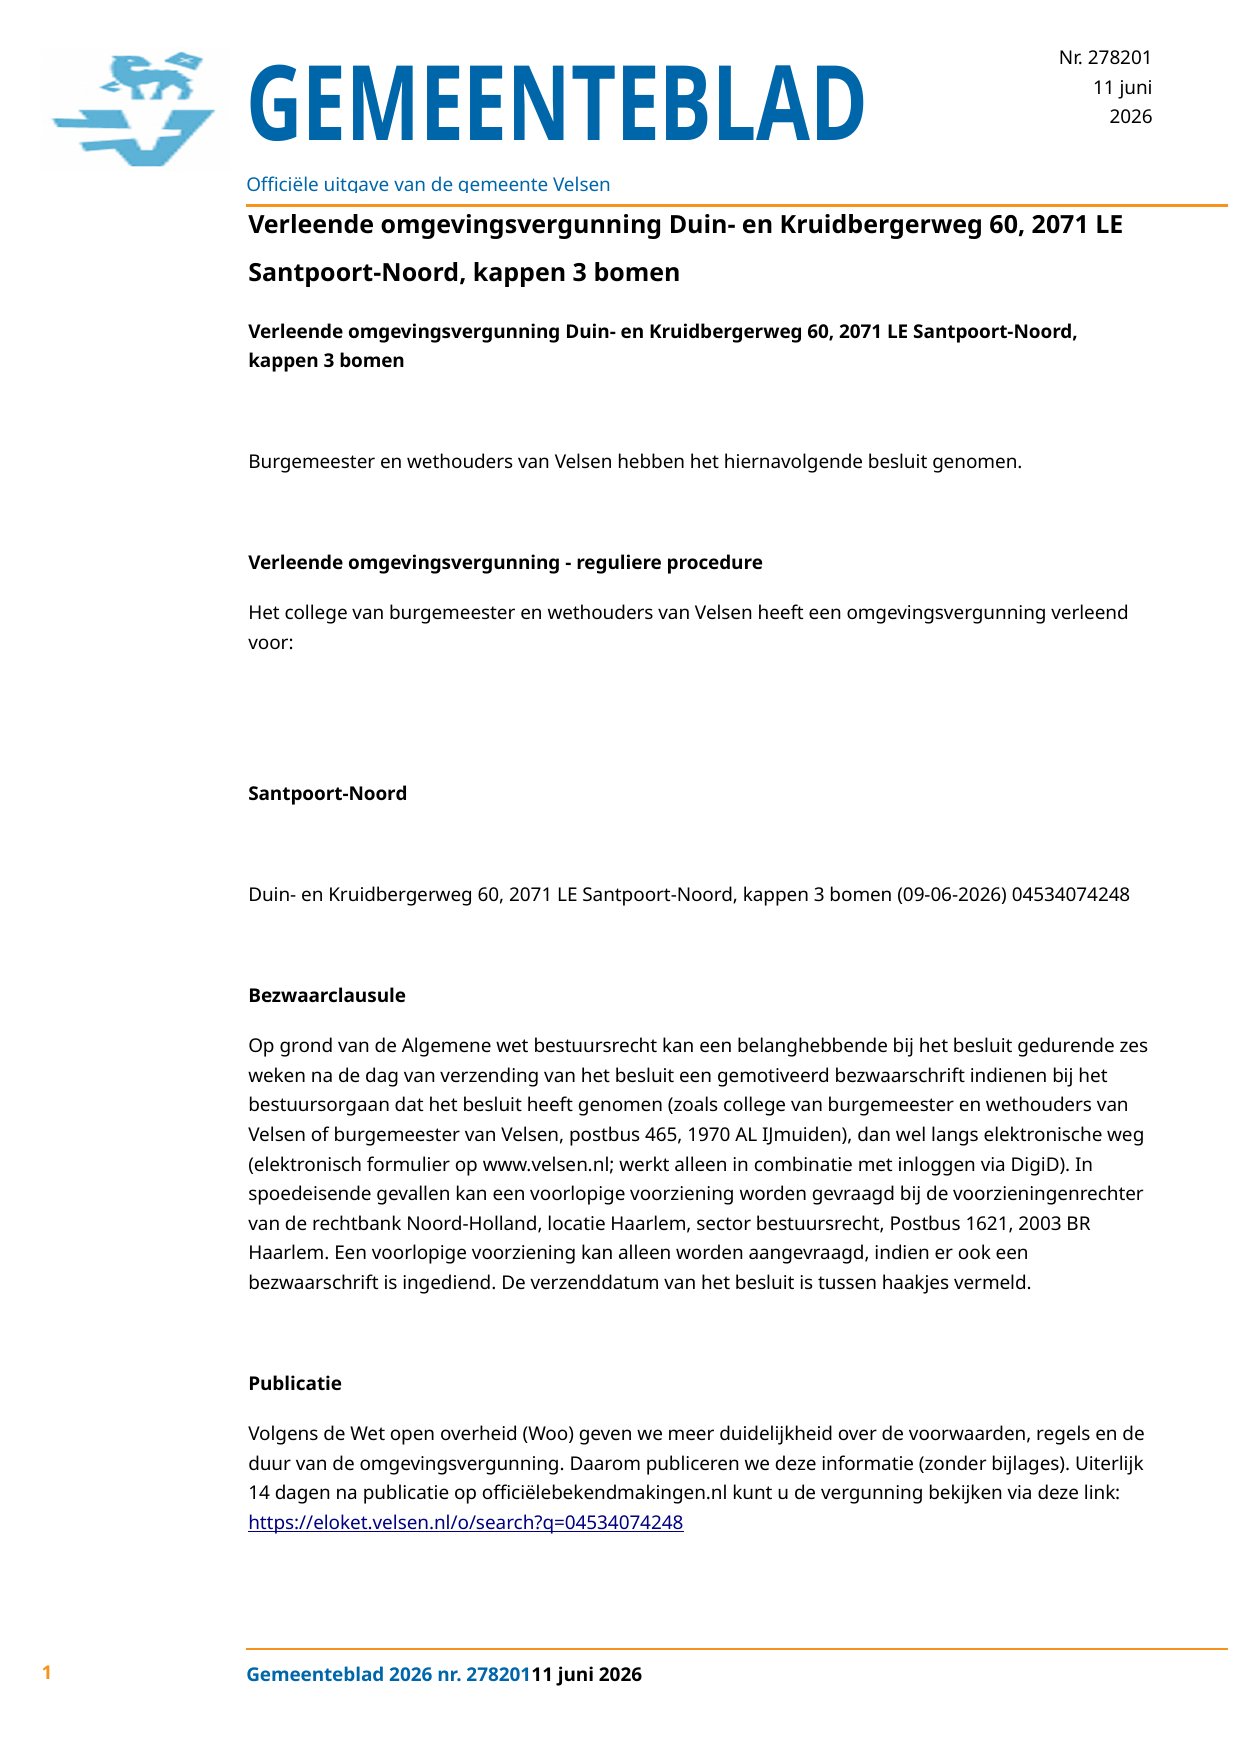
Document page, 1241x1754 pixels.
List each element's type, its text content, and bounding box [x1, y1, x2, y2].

text Duin- en Kruidbergerweg 60, 2071 LE Santpoort-Noord, kappen 3 bomen (09-06-2026) 04534074248 [248, 881, 1152, 907]
text Publicatie [248, 1370, 1152, 1396]
text Op grond van de Algemene wet bestuursrecht kan een belanghebbende bij het besluit gedurende zes weken na de dag van verzending van het besluit een gemotiveerd bezwaarschrift indienen bij het bestuursorgaan dat het besluit heeft genomen (zoals college van burgemeester en wethouders van Velsen of burgemeester van Velsen, postbus 465, 1970 AL IJmuiden), dan wel langs elektronische weg (elektronisch formulier op www.velsen.nl; werkt alleen in combinatie met inloggen via DigiD). In spoedeisende gevallen kan een voorlopige voorziening worden gevraagd bij de voorzieningenrechter van de rechtbank Noord-Holland, locatie Haarlem, sector bestuursrecht, Postbus 1621, 2003 BR Haarlem. Een voorlopige voorziening kan alleen worden aangevraagd, indien er ook een bezwaarschrift is ingediend. De verzenddatum van het besluit is tussen haakjes vermeld. [248, 1032, 1152, 1295]
text Verleende omgevingsvergunning Duin- en Kruidbergerweg 60, 2071 LE Santpoort-Noord, kappen 3 bomen [248, 207, 1152, 288]
text Bezwaarclausule [248, 982, 1152, 1008]
text Het college van burgemeester en wethouders van Velsen heeft een omgevingsvergunning verleend voor: [248, 599, 1152, 655]
text Santpoort-Noord [248, 780, 1152, 806]
text Verleende omgevingsvergunning - reguliere procedure [248, 549, 1152, 575]
picture [41, 47, 231, 172]
text Volgens de Wet open overheid (Woo) geven we meer duidelijkheid over de voorwaarden, regels en de duur van de omgevingsvergunning. Daarom publiceren we deze informatie (zonder bijlages). Uiterlijk 14 dagen na publicatie op officiëlebekendmakingen.nl kunt u de vergunning bekijken via deze link: https://eloket.velsen.nl/o/search?q=04534074248 [248, 1420, 1152, 1535]
text Verleende omgevingsvergunning Duin- en Kruidbergerweg 60, 2071 LE Santpoort-Noord, kappen 3 bomen [248, 318, 1152, 373]
text Burgemeester en wethouders van Velsen hebben het hiernavolgende besluit genomen. [248, 448, 1152, 474]
